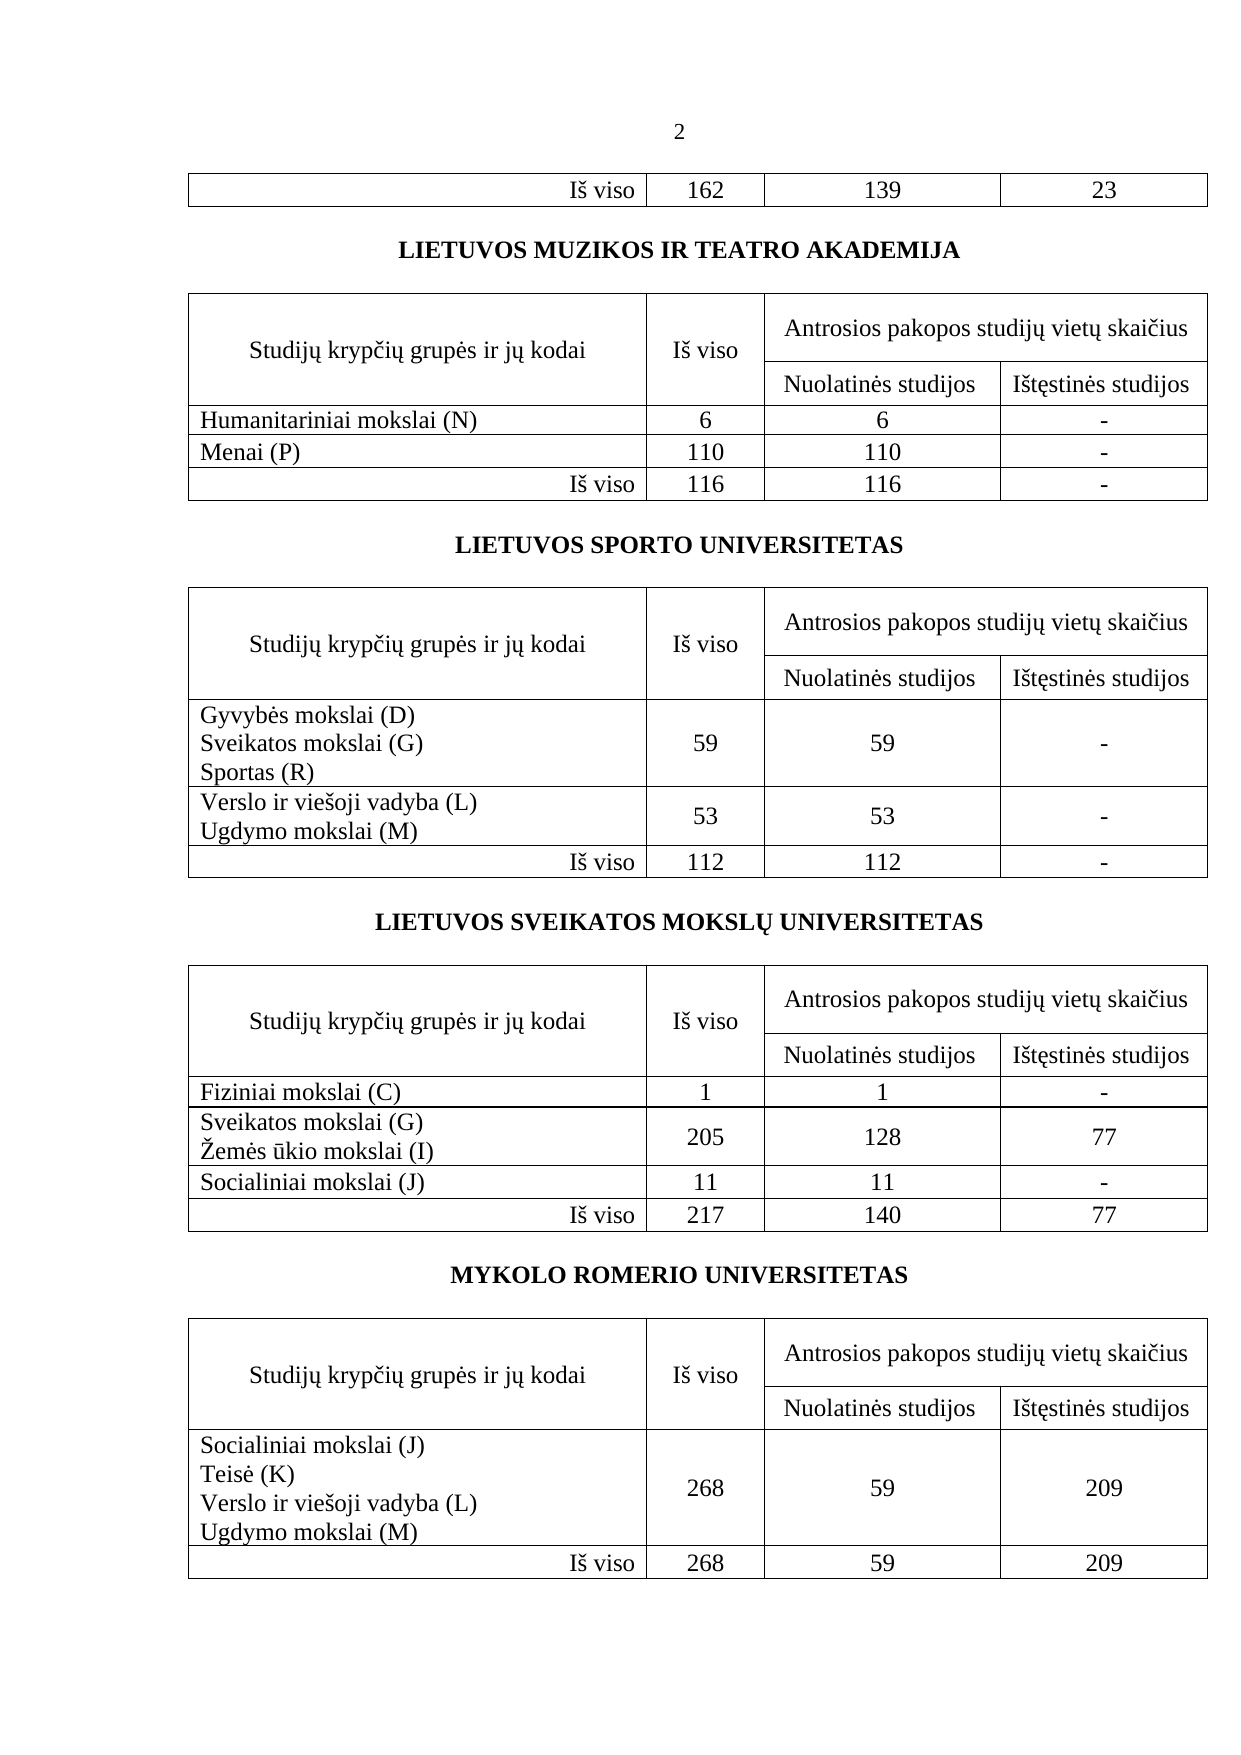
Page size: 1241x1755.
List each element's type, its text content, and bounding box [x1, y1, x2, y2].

table_cell 217 [647, 1199, 764, 1231]
table_cell 112 [647, 846, 764, 877]
table_cell Iš viso [189, 846, 646, 877]
table_header Iš viso [647, 1319, 764, 1429]
table_header Studijų krypčių grupės ir jų kodai [189, 294, 646, 404]
table_cell 6 [765, 406, 1000, 434]
table_cell Socialiniai mokslai (J) [189, 1166, 646, 1198]
table_cell 53 [647, 787, 764, 844]
table_cell Nuolatinės studijos [765, 362, 1000, 404]
table_header Iš viso [647, 588, 764, 699]
table_cell 1 [647, 1077, 764, 1106]
table_cell Humanitariniai mokslai (N) [189, 406, 646, 434]
table_cell Socialiniai mokslai (J) Teisė (K) Verslo ir viešoji vadyba (L) Ugdymo mokslai (M) [189, 1430, 646, 1545]
table_header Studijų krypčių grupės ir jų kodai [189, 588, 646, 699]
table_cell 205 [647, 1108, 764, 1165]
table_cell Ištęstinės studijos [1001, 362, 1207, 404]
table_cell 140 [765, 1199, 1000, 1231]
table_cell 59 [765, 1546, 1000, 1578]
table_cell - [1001, 1077, 1207, 1106]
table_cell 23 [1001, 174, 1207, 206]
table_cell 53 [765, 787, 1000, 844]
table_cell Ištęstinės studijos [1001, 656, 1207, 699]
table_cell Ištęstinės studijos [1001, 1387, 1207, 1429]
table_cell 128 [765, 1108, 1000, 1165]
table_header Antrosios pakopos studijų vietų skaičius [765, 966, 1207, 1032]
text LIETUVOS SPORTO UNIVERSITETAS [177, 530, 1181, 558]
table_cell 268 [647, 1430, 764, 1545]
table_cell Nuolatinės studijos [765, 1387, 1000, 1429]
table_cell 59 [765, 700, 1000, 786]
table_cell 77 [1001, 1108, 1207, 1165]
table_cell Sveikatos mokslai (G) Žemės ūkio mokslai (I) [189, 1108, 646, 1165]
table_cell 11 [765, 1166, 1000, 1198]
table_cell Ištęstinės studijos [1001, 1034, 1207, 1076]
table_cell 110 [647, 435, 764, 467]
table_cell 11 [647, 1166, 764, 1198]
table_header Antrosios pakopos studijų vietų skaičius [765, 294, 1207, 361]
table_cell - [1001, 435, 1207, 467]
table_cell - [1001, 406, 1207, 434]
table_cell 6 [647, 406, 764, 434]
table_cell 268 [647, 1546, 764, 1578]
table_cell Iš viso [189, 1546, 646, 1578]
table_cell - [1001, 846, 1207, 877]
table_cell 116 [765, 468, 1000, 500]
table_cell - [1001, 1166, 1207, 1198]
table_cell Iš viso [189, 468, 646, 500]
table_cell Iš viso [189, 174, 646, 206]
table_cell 162 [647, 174, 764, 206]
table_header Antrosios pakopos studijų vietų skaičius [765, 1319, 1207, 1386]
table_header Iš viso [647, 294, 764, 404]
table_cell 59 [647, 700, 764, 786]
table_cell 1 [765, 1077, 1000, 1106]
table_cell 209 [1001, 1430, 1207, 1545]
table_cell 77 [1001, 1199, 1207, 1231]
table_cell Iš viso [189, 1199, 646, 1231]
table_cell Nuolatinės studijos [765, 1034, 1000, 1076]
text LIETUVOS SVEIKATOS MOKSLŲ UNIVERSITETAS [177, 907, 1181, 936]
table_cell - [1001, 700, 1207, 786]
text LIETUVOS MUZIKOS IR TEATRO AKADEMIJA [177, 236, 1181, 264]
table_cell 59 [765, 1430, 1000, 1545]
table_header Antrosios pakopos studijų vietų skaičius [765, 588, 1207, 655]
table_cell 110 [765, 435, 1000, 467]
table_cell - [1001, 787, 1207, 844]
table_cell Menai (P) [189, 435, 646, 467]
table_cell 112 [765, 846, 1000, 877]
table_header Studijų krypčių grupės ir jų kodai [189, 1319, 646, 1429]
table_header Iš viso [647, 966, 764, 1076]
table_cell 116 [647, 468, 764, 500]
table_header Studijų krypčių grupės ir jų kodai [189, 966, 646, 1076]
table_cell 139 [765, 174, 1000, 206]
table_cell - [1001, 468, 1207, 500]
table_cell Nuolatinės studijos [765, 656, 1000, 699]
table_cell Verslo ir viešoji vadyba (L) Ugdymo mokslai (M) [189, 787, 646, 844]
text MYKOLO ROMERIO UNIVERSITETAS [177, 1260, 1181, 1289]
table_cell Fiziniai mokslai (C) [189, 1077, 646, 1106]
table_cell Gyvybės mokslai (D) Sveikatos mokslai (G) Sportas (R) [189, 700, 646, 786]
table_cell 209 [1001, 1546, 1207, 1578]
